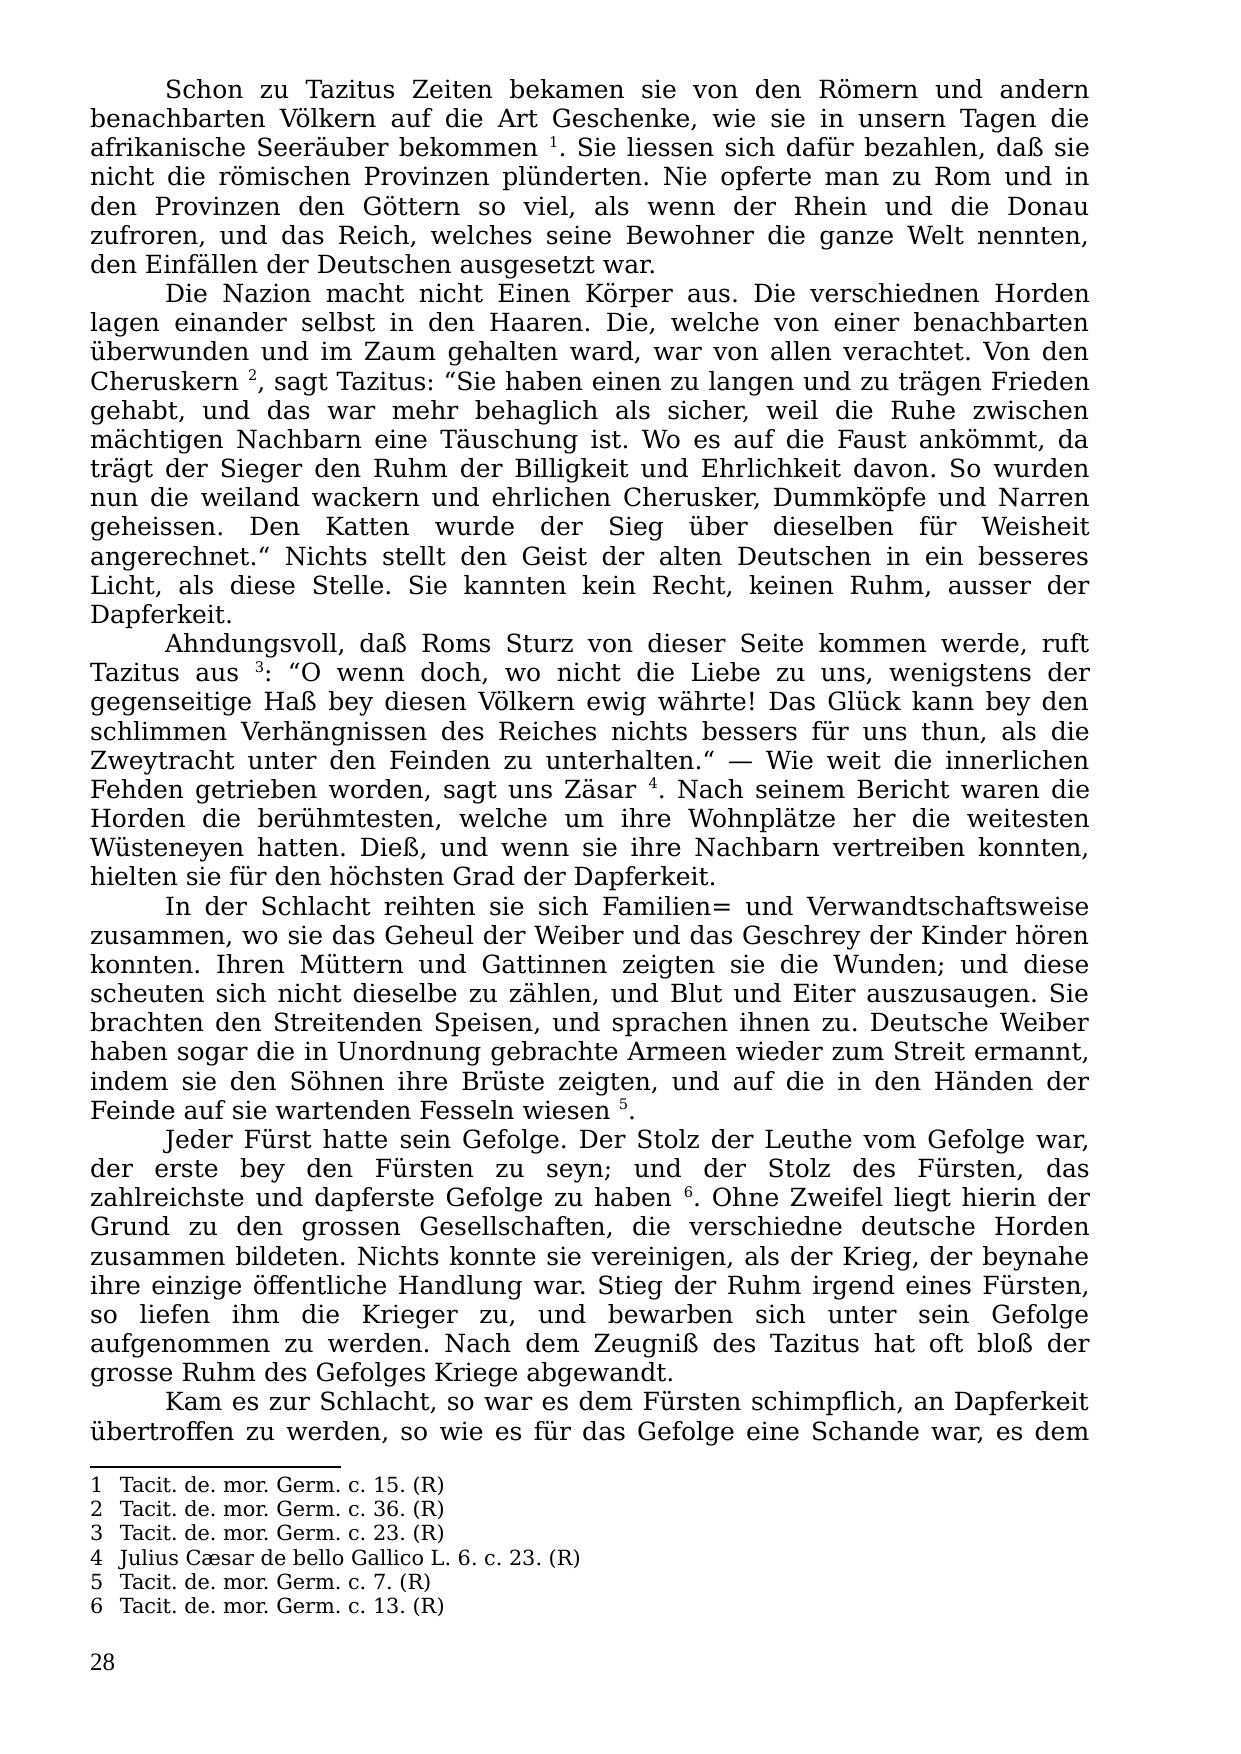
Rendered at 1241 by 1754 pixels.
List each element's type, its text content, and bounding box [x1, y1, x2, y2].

text Tacit. de. mor. Germ. c. 13. (R) [90, 1594, 1091, 1618]
text Tacit. de. mor. Germ. c. 23. (R) [90, 1521, 1091, 1546]
text Ahndungsvoll, daß Roms Sturz von dieser Seite kommen werde, ruft Tazitus aus : “O wenn doch, wo nicht die Liebe zu uns, wenigstens der gegenseitige Haß bey diesen Völkern ewig währte! Das Glück kann bey den schlimmen Verhängnissen des Reiches nichts bessers für uns thun, als die Zweytracht unter den Feinden zu unterhalten.“ — Wie weit die innerlichen Fehden getrieben worden, sagt uns Zäsar . Nach seinem Bericht waren die Horden die berühmtesten, welche um ihre Wohnplätze her die weitesten Wüsteneyen hatten. Dieß, und wenn sie ihre Nachbarn vertreiben konnten, hielten sie für den höchsten Grad der Dapferkeit. [90, 629, 1091, 892]
text Die Nazion macht nicht Einen Körper aus. Die verschiednen Horden lagen einander selbst in den Haaren. Die, welche von einer benachbarten überwunden und im Zaum gehalten ward, war von allen verachtet. Von den Cheruskern , sagt Tazitus: “Sie haben einen zu langen und zu trägen Frieden gehabt, und das war mehr behaglich als sicher, weil die Ruhe zwischen mächtigen Nachbarn eine Täuschung ist. Wo es auf die Faust ankömmt, da trägt der Sieger den Ruhm der Billigkeit und Ehrlichkeit davon. So wurden nun die weiland wackern und ehrlichen Cherusker, Dummköpfe und Narren geheissen. Den Katten wurde der Sieg über dieselben für Weisheit angerechnet.“ Nichts stellt den Geist der alten Deutschen in ein besseres Licht, als diese Stelle. Sie kannten kein Recht, keinen Ruhm, ausser der Dapferkeit. [90, 279, 1091, 629]
text Schon zu Tazitus Zeiten bekamen sie von den Römern und andern benachbarten Völkern auf die Art Geschenke, wie sie in unsern Tagen die afrikanische Seeräuber bekommen . Sie liessen sich dafür bezahlen, daß sie nicht die römischen Provinzen plünderten. Nie opferte man zu Rom und in den Provinzen den Göttern so viel, als wenn der Rhein und die Donau zufroren, und das Reich, welches seine Bewohner die ganze Welt nennten, den Einfällen der Deutschen ausgesetzt war. [90, 75, 1091, 279]
text Kam es zur Schlacht, so war es dem Fürsten schimpflich, an Dapferkeit übertroffen zu werden, so wie es für das Gefolge eine Schande war, es dem [90, 1387, 1091, 1446]
text Julius Cæsar de bello Gallico L. 6. c. 23. (R) [90, 1546, 1091, 1570]
text Jeder Fürst hatte sein Gefolge. Der Stolz der Leuthe vom Gefolge war, der erste bey den Fürsten zu seyn; und der Stolz des Fürsten, das zahlreichste und dapferste Gefolge zu haben . Ohne Zweifel liegt hierin der Grund zu den grossen Gesellschaften, die verschiedne deutsche Horden zusammen bildeten. Nichts konnte sie vereinigen, als der Krieg, der beynahe ihre einzige öffentliche Handlung war. Stieg der Ruhm irgend eines Fürsten, so liefen ihm die Krieger zu, und bewarben sich unter sein Gefolge aufgenommen zu werden. Nach dem Zeugniß des Tazitus hat oft bloß der grosse Ruhm des Gefolges Kriege abgewandt. [90, 1125, 1091, 1387]
text In der Schlacht reihten sie sich Familien= und Verwandtschaftsweise zusammen, wo sie das Geheul der Weiber und das Geschrey der Kinder hören konnten. Ihren Müttern und Gattinnen zeigten sie die Wunden; und diese scheuten sich nicht dieselbe zu zählen, und Blut und Eiter auszusaugen. Sie brachten den Streitenden Speisen, und sprachen ihnen zu. Deutsche Weiber haben sogar die in Unordnung gebrachte Armeen wieder zum Streit ermannt, indem sie den Söhnen ihre Brüste zeigten, und auf die in den Händen der Feinde auf sie wartenden Fesseln wiesen . [90, 892, 1091, 1125]
text Tacit. de. mor. Germ. c. 15. (R) [90, 1473, 1091, 1497]
text Tacit. de. mor. Germ. c. 7. (R) [90, 1570, 1091, 1594]
text Tacit. de. mor. Germ. c. 36. (R) [90, 1497, 1091, 1521]
